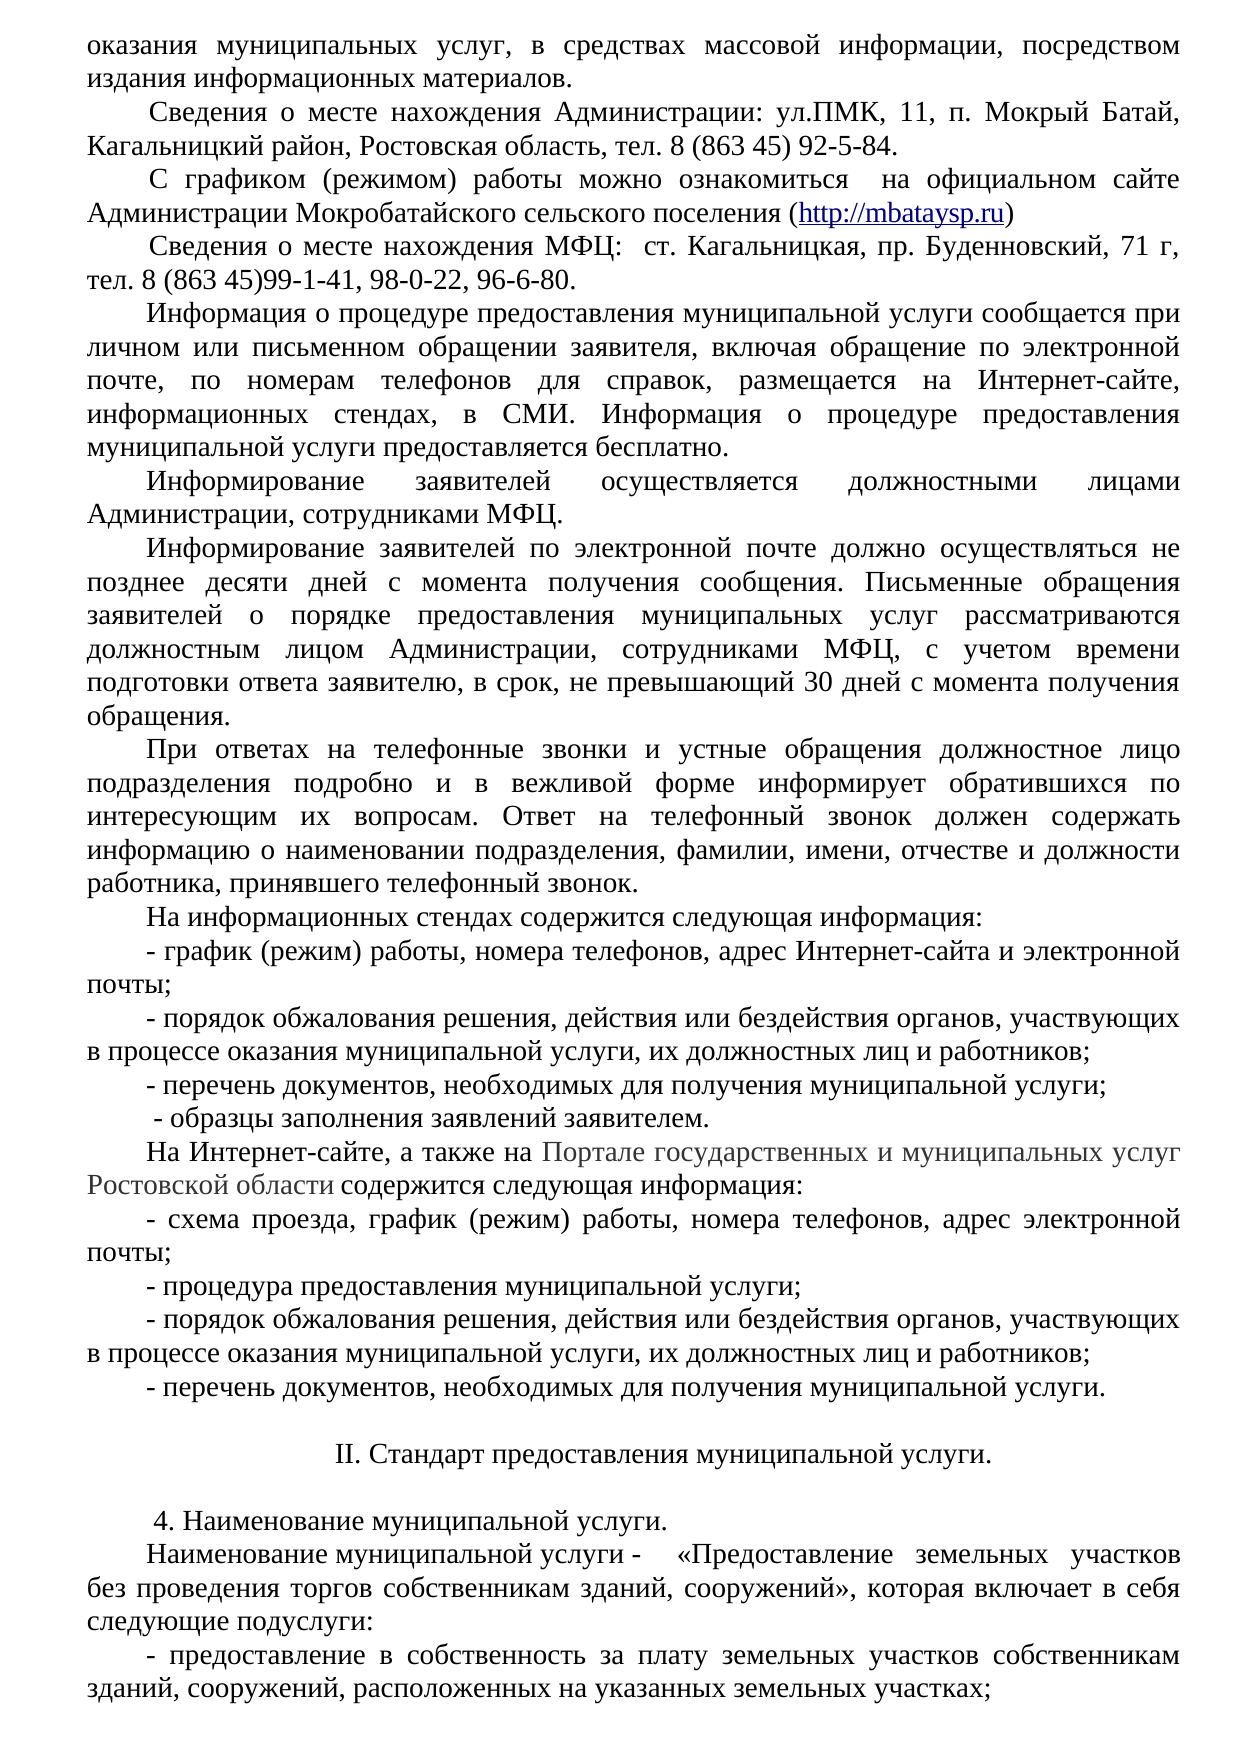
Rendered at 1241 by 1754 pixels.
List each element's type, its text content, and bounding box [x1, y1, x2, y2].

text На информационных стендах содержится следующая информация: [87, 899, 1181, 933]
text - схема проезда, график (режим) работы, номера телефонов, адрес электронной почты; [87, 1201, 1181, 1268]
text Сведения о месте нахождения МФЦ: ст. Кагальницкая, пр. Буденновский, 71 г, тел. 8 (863 45)99-1-41, 98-0-22, 96-6-80. [87, 228, 1181, 295]
text II. Стандарт предоставления муниципальной услуги. [87, 1436, 1181, 1469]
text - образцы заполнения заявлений заявителем. [87, 1100, 1181, 1134]
text 4. Наименование муниципальной услуги. [87, 1503, 1181, 1536]
text - перечень документов, необходимых для получения муниципальной услуги. [87, 1369, 1181, 1402]
text С графиком (режимом) работы можно ознакомиться на официальном сайте Администрации Мокробатайского сельского поселения (http://mbataysp.ru) [87, 161, 1181, 228]
text Сведения о месте нахождения Администрации: ул.ПМК, 11, п. Мокрый Батай, Кагальницкий район, Ростовская область, тел. 8 (863 45) 92-5-84. [87, 94, 1181, 161]
text - порядок обжалования решения, действия или бездействия органов, участвующих в процессе оказания муниципальной услуги, их должностных лиц и работников; [87, 1302, 1181, 1369]
text При ответах на телефонные звонки и устные обращения должностное лицо подразделения подробно и в вежливой форме информирует обратившихся по интересующим их вопросам. Ответ на телефонный звонок должен содержать информацию о наименовании подразделения, фамилии, имени, отчестве и должности работника, принявшего телефонный звонок. [87, 731, 1181, 899]
text Информирование заявителей осуществляется должностными лицами Администрации, сотрудниками МФЦ. [87, 463, 1181, 530]
text - процедура предоставления муниципальной услуги; [87, 1268, 1181, 1302]
text - перечень документов, необходимых для получения муниципальной услуги; [87, 1067, 1181, 1100]
text На Интернет-сайте, а также на Портале государственных и муниципальных услуг Ростовской области содержится следующая информация: [87, 1134, 1181, 1201]
text - порядок обжалования решения, действия или бездействия органов, участвующих в процессе оказания муниципальной услуги, их должностных лиц и работников; [87, 1000, 1181, 1067]
text оказания муниципальных услуг, в средствах массовой информации, посредством издания информационных материалов. [87, 27, 1181, 94]
text - предоставление в собственность за плату земельных участков собственникам зданий, сооружений, расположенных на указанных земельных участках; [87, 1637, 1181, 1704]
text - график (режим) работы, номера телефонов, адрес Интернет-сайта и электронной почты; [87, 933, 1181, 1000]
text Информирование заявителей по электронной почте должно осуществляться не позднее десяти дней с момента получения сообщения. Письменные обращения заявителей о порядке предоставления муниципальных услуг рассматриваются должностным лицом Администрации, сотрудниками МФЦ, с учетом времени подготовки ответа заявителю, в срок, не превышающий 30 дней с момента получения обращения. [87, 530, 1181, 731]
text Информация о процедуре предоставления муниципальной услуги сообщается при личном или письменном обращении заявителя, включая обращение по электронной почте, по номерам телефонов для справок, размещается на Интернет-сайте, информационных стендах, в СМИ. Информация о процедуре предоставления муниципальной услуги предоставляется бесплатно. [87, 295, 1181, 463]
text Наименование муниципальной услуги - «Предоставление земельных участков без проведения торгов собственникам зданий, сооружений», которая включает в себя следующие подуслуги: [87, 1536, 1181, 1637]
